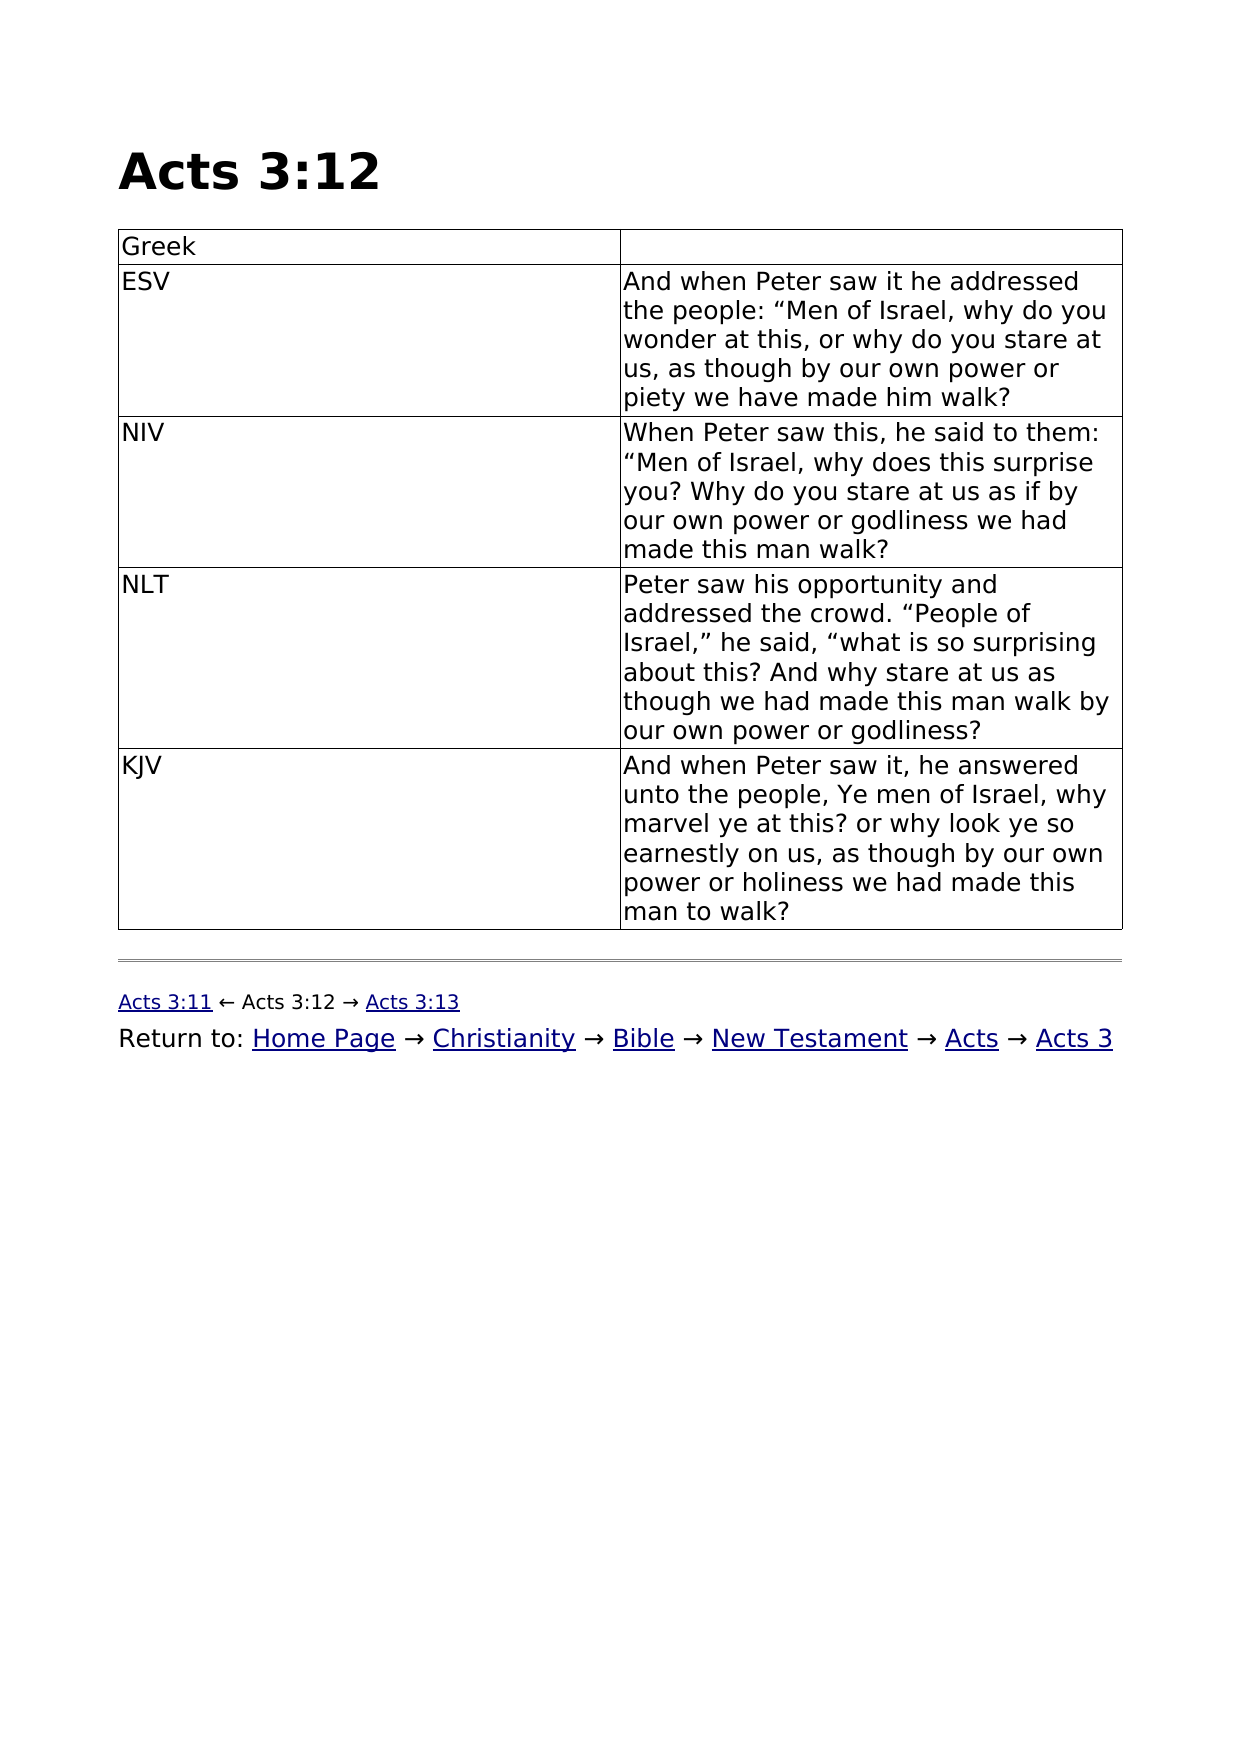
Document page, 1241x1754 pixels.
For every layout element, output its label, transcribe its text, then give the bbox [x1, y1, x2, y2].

table_header Greek [119, 230, 620, 264]
table_header [621, 230, 1122, 264]
table_cell KJV [119, 749, 620, 929]
table_cell Peter saw his opportunity and addressed the crowd. “People of Israel,” he said, “what is so surprising about this? And why stare at us as though we had made this man walk by our own power or godliness? [621, 568, 1122, 748]
text Return to: Home Page → Christianity → Bible → New Testament → Acts → Acts 3 [118, 1024, 1122, 1054]
table_cell NIV [119, 417, 620, 567]
table_cell And when Peter saw it, he answered unto the people, Ye men of Israel, why marvel ye at this? or why look ye so earnestly on us, as though by our own power or holiness we had made this man to walk? [621, 749, 1122, 929]
table_cell And when Peter saw it he addressed the people: “Men of Israel, why do you wonder at this, or why do you stare at us, as though by our own power or piety we have made him walk? [621, 265, 1122, 416]
text Acts 3:11 ← Acts 3:12 → Acts 3:13 [118, 990, 1122, 1024]
table_cell NLT [119, 568, 620, 748]
subtitle Acts 3:12 [118, 143, 1122, 201]
table_cell When Peter saw this, he said to them: “Men of Israel, why does this surprise you? Why do you stare at us as if by our own power or godliness we had made this man walk? [621, 417, 1122, 567]
table_cell ESV [119, 265, 620, 416]
